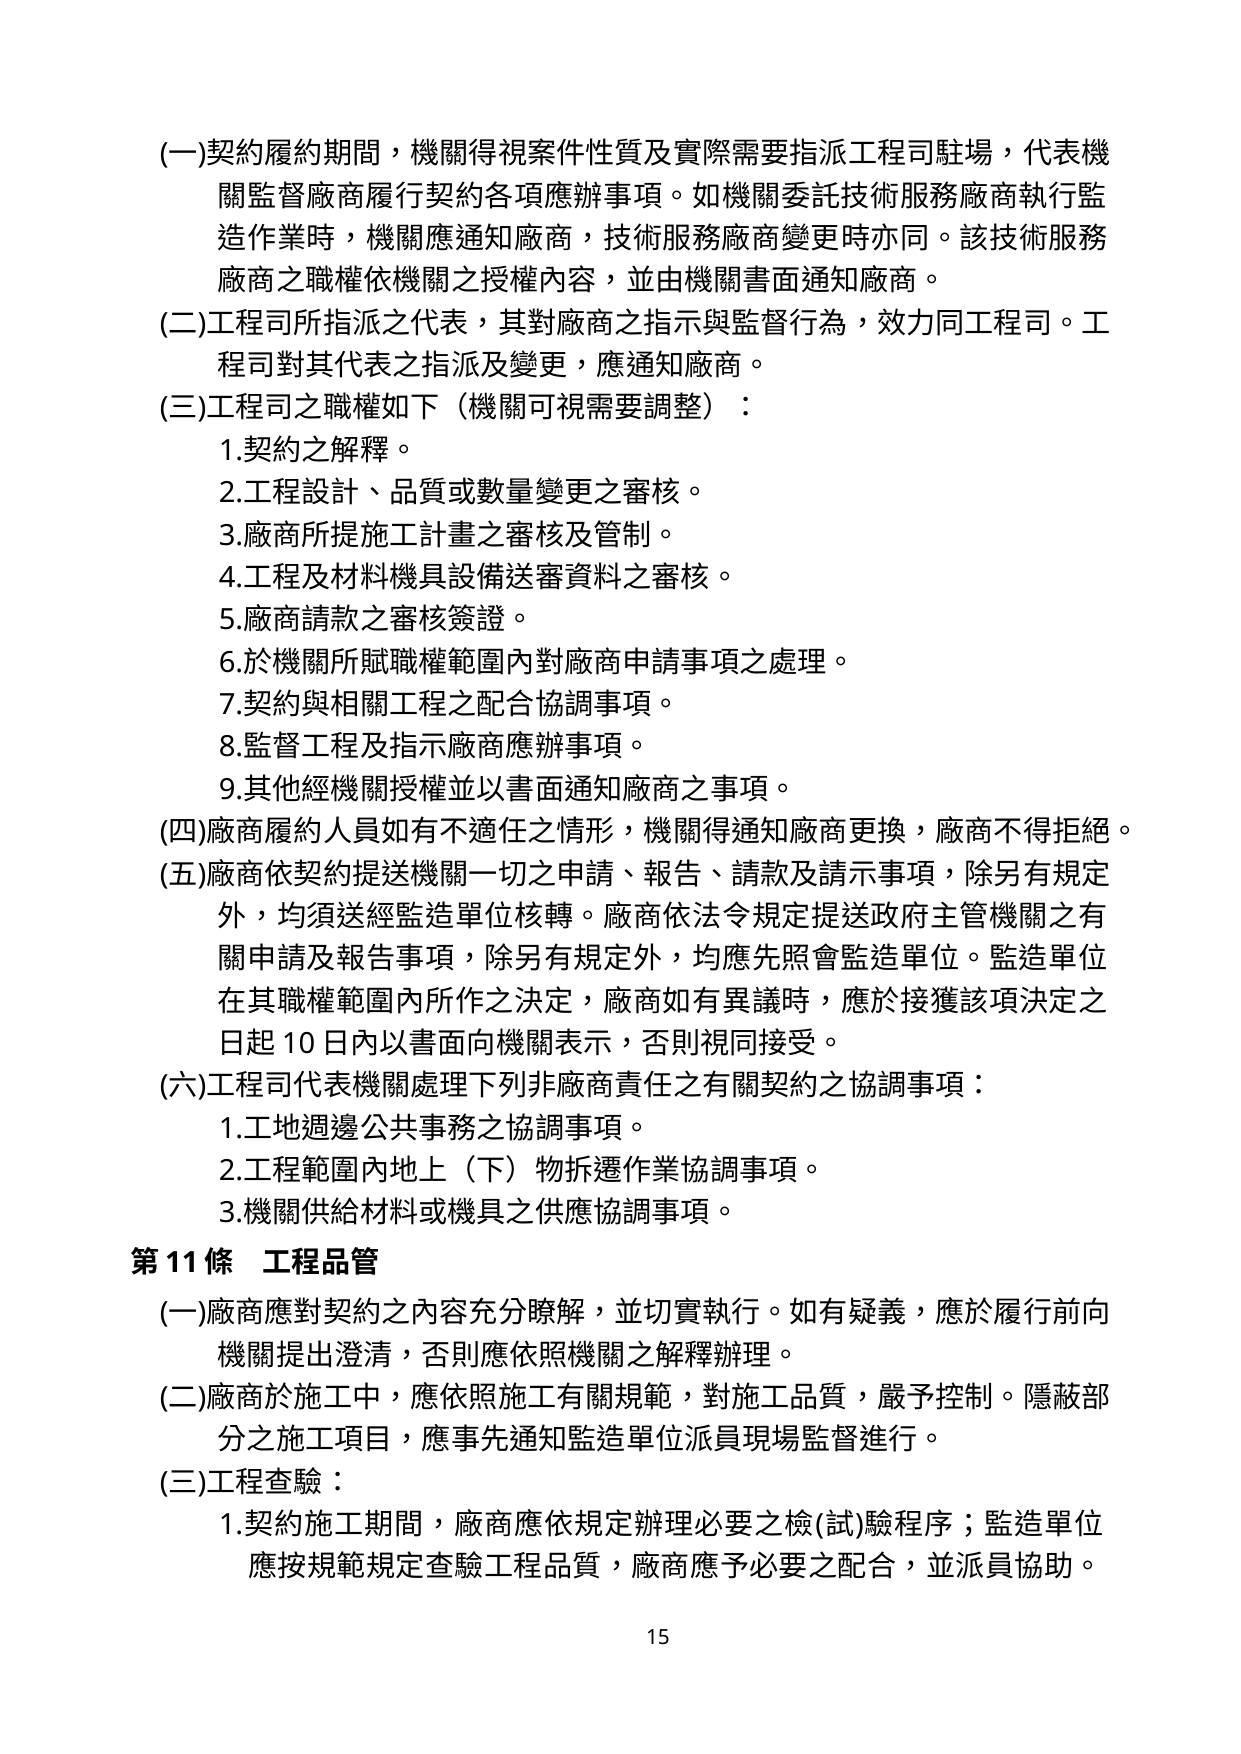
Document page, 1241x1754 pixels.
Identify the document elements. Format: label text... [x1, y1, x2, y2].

text 4.工程及材料機具設備送審資料之審核。 [218, 553, 1104, 596]
text 2.工程範圍內地上（下）物拆遷作業協調事項。 [218, 1147, 1104, 1189]
text 3.機關供給材料或機具之供應協調事項。 [218, 1189, 1104, 1231]
text 8.監督工程及指示廠商應辦事項。 [218, 723, 1104, 765]
text (六)工程司代表機關處理下列非廠商責任之有關契約之協調事項： [159, 1062, 1110, 1104]
text (三)工程查驗： [159, 1458, 1110, 1501]
text 2.工程設計、品質或數量變更之審核。 [218, 469, 1104, 511]
text 第11條 工程品管 [130, 1239, 1110, 1281]
text 3.廠商所提施工計畫之審核及管制。 [218, 511, 1104, 553]
text (一)契約履約期間，機關得視案件性質及實際需要指派工程司駐場，代表機關監督廠商履行契約各項應辦事項。如機關委託技術服務廠商執行監造作業時，機關應通知廠商，技術服務廠商變更時亦同。該技術服務廠商之職權依機關之授權內容，並由機關書面通知廠商。 [159, 130, 1110, 299]
text (三)工程司之職權如下（機關可視需要調整）： [159, 384, 1110, 426]
text 1.契約之解釋。 [218, 426, 1104, 469]
text 1.契約施工期間，廠商應依規定辦理必要之檢(試)驗程序；監造單位應按規範規定查驗工程品質，廠商應予必要之配合，並派員協助。 [218, 1501, 1104, 1585]
text 1.工地週邊公共事務之協調事項。 [218, 1104, 1104, 1147]
text (二)廠商於施工中，應依照施工有關規範，對施工品質，嚴予控制。隱蔽部分之施工項目，應事先通知監造單位派員現場監督進行。 [159, 1373, 1110, 1458]
text (二)工程司所指派之代表，其對廠商之指示與監督行為，效力同工程司。工程司對其代表之指派及變更，應通知廠商。 [159, 299, 1110, 384]
text (四)廠商履約人員如有不適任之情形，機關得通知廠商更換，廠商不得拒絕。 [159, 808, 1110, 850]
text 7.契約與相關工程之配合協調事項。 [218, 681, 1104, 723]
text 6.於機關所賦職權範圍內對廠商申請事項之處理。 [218, 638, 1104, 681]
text 5.廠商請款之審核簽證。 [218, 596, 1104, 638]
text (五)廠商依契約提送機關一切之申請、報告、請款及請示事項，除另有規定外，均須送經監造單位核轉。廠商依法令規定提送政府主管機關之有關申請及報告事項，除另有規定外，均應先照會監造單位。監造單位在其職權範圍內所作之決定，廠商如有異議時，應於接獲該項決定之日起10日內以書面向機關表示，否則視同接受。 [159, 850, 1110, 1062]
text (一)廠商應對契約之內容充分瞭解，並切實執行。如有疑義，應於履行前向機關提出澄清，否則應依照機關之解釋辦理。 [159, 1289, 1110, 1373]
text 9.其他經機關授權並以書面通知廠商之事項。 [218, 765, 1104, 808]
